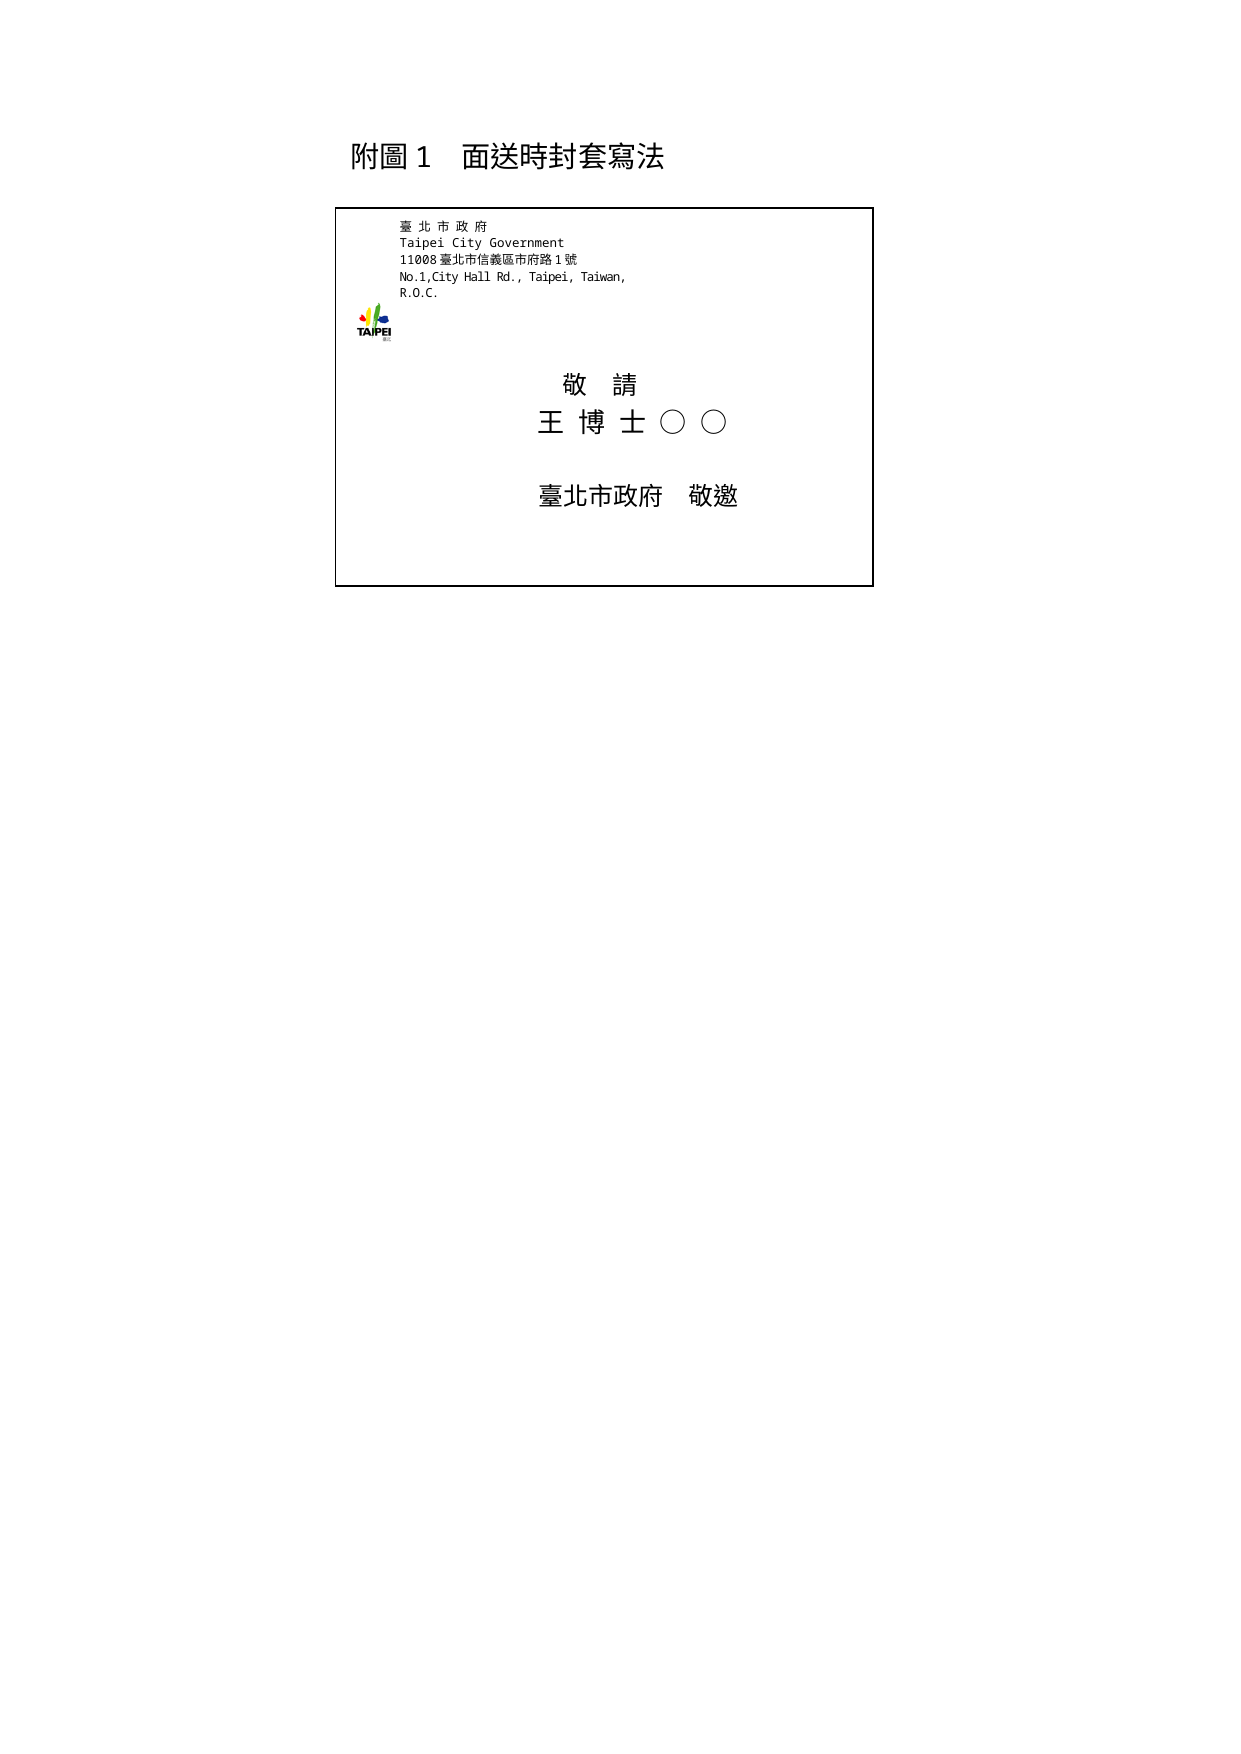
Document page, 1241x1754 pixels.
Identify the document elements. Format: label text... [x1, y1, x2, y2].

text No.1,City Hall Rd., Taipei, Taiwan, R.O.C. [399, 268, 647, 301]
text Taipei City Government [399, 234, 647, 251]
text 附圖1 面送時封套寫法 [350, 133, 741, 176]
text 11008臺北市信義區市府路1號 [399, 251, 647, 268]
text 臺 北 市 政 府 [399, 218, 647, 234]
